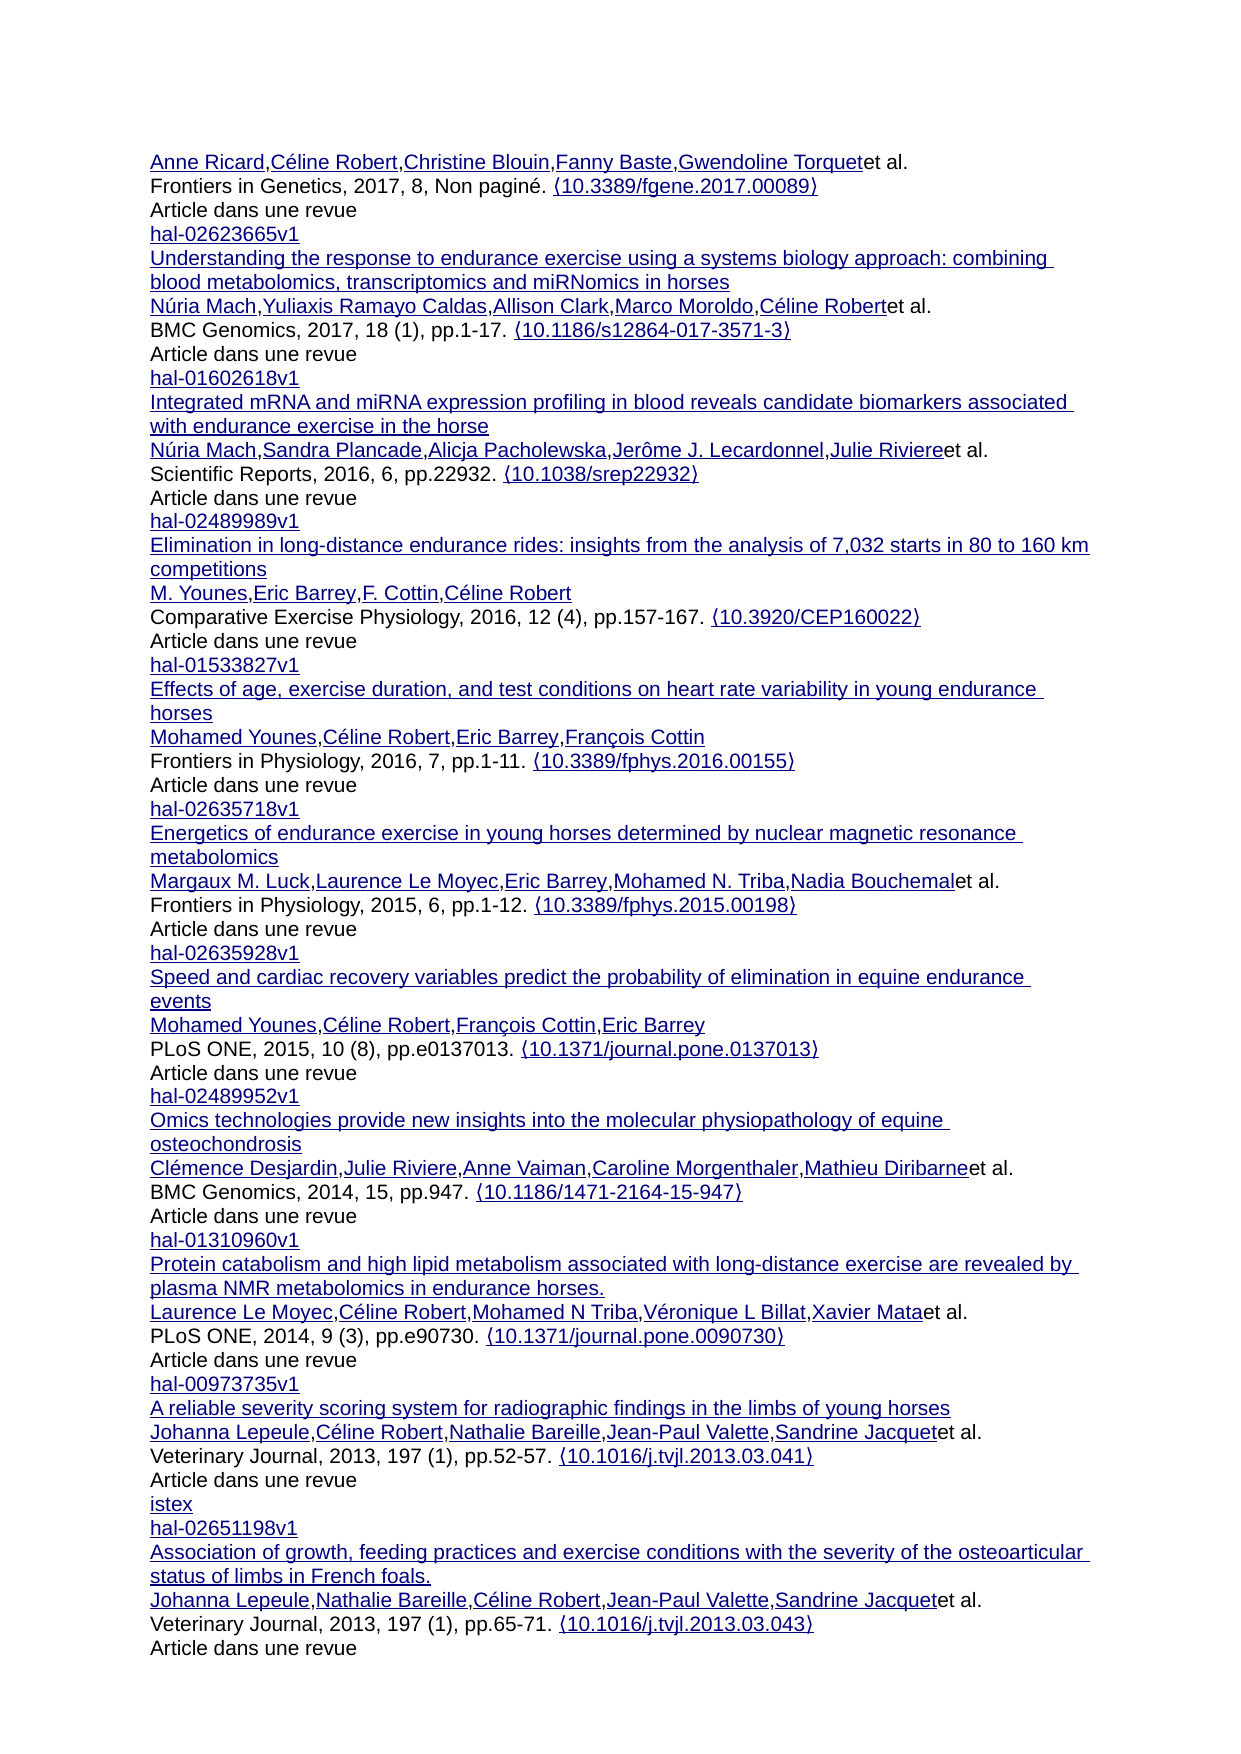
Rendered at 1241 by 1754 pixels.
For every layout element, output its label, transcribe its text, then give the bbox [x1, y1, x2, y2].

table_cell Association of growth, feeding practices and exercise conditions with the severity of the osteoarticular [150, 1540, 1090, 1561]
table_cell Understanding the response to endurance exercise using a systems biology approach: combining blood metabolomics, transcriptomics and miRNomics in horses Núria Mach,Yuliaxis Ramayo Caldas,Allison Clark,Marco Moroldo,Céline Robertet al. BMC Genomics, 2017, 18 (1), pp.1-17. ⟨10.1186/s12864-017-3571-3⟩ Article dans une revue hal-01602618v1 [150, 246, 1090, 389]
table_cell Speed and cardiac recovery variables predict the probability of elimination in equine endurance events Mohamed Younes,Céline Robert,François Cottin,Eric Barrey PLoS ONE, 2015, 10 (8), pp.e0137013. ⟨10.1371/journal.pone.0137013⟩ Article dans une revue hal-02489952v1 [150, 965, 1090, 1108]
table_cell Anne Ricard,Céline Robert,Christine Blouin,Fanny Baste,Gwendoline Torquetet al. Frontiers in Genetics, 2017, 8, Non paginé. ⟨10.3389/fgene.2017.00089⟩ Article dans une revue hal-02623665v1 [150, 150, 1090, 246]
table_cell Effects of age, exercise duration, and test conditions on heart rate variability in young endurance horses Mohamed Younes,Céline Robert,Eric Barrey,François Cottin Frontiers in Physiology, 2016, 7, pp.1-11. ⟨10.3389/fphys.2016.00155⟩ Article dans une revue hal-02635718v1 [150, 677, 1090, 821]
table_cell A reliable severity scoring system for radiographic findings in the limbs of young horses Johanna Lepeule,Céline Robert,Nathalie Bareille,Jean-Paul Valette,Sandrine Jacquetet al. Veterinary Journal, 2013, 197 (1), pp.52-57. ⟨10.1016/j.tvjl.2013.03.041⟩ Article dans une revue istex hal-02651198v1 [150, 1396, 1090, 1539]
table_cell Omics technologies provide new insights into the molecular physiopathology of equine osteochondrosis Clémence Desjardin,Julie Riviere,Anne Vaiman,Caroline Morgenthaler,Mathieu Diribarneet al. BMC Genomics, 2014, 15, pp.947. ⟨10.1186/1471-2164-15-947⟩ Article dans une revue hal-01310960v1 [150, 1108, 1090, 1252]
table_cell Integrated mRNA and miRNA expression profiling in blood reveals candidate biomarkers associated with endurance exercise in the horse Núria Mach,Sandra Plancade,Alicja Pacholewska,Jerôme J. Lecardonnel,Julie Riviereet al. Scientific Reports, 2016, 6, pp.22932. ⟨10.1038/srep22932⟩ Article dans une revue hal-02489989v1 [150, 390, 1090, 533]
table_cell Protein catabolism and high lipid metabolism associated with long-distance exercise are revealed by plasma NMR metabolomics in endurance horses. Laurence Le Moyec,Céline Robert,Mohamed N Triba,Véronique L Billat,Xavier Mataet al. PLoS ONE, 2014, 9 (3), pp.e90730. ⟨10.1371/journal.pone.0090730⟩ Article dans une revue hal-00973735v1 [150, 1252, 1090, 1396]
table_cell competitions M. Younes,Eric Barrey,F. Cottin,Céline Robert Comparative Exercise Physiology, 2016, 12 (4), pp.157-167. ⟨10.3920/CEP160022⟩ Article dans une revue hal-01533827v1 [150, 555, 1090, 677]
table_cell status of limbs in French foals. Johanna Lepeule,Nathalie Bareille,Céline Robert,Jean-Paul Valette,Sandrine Jacquetet al. Veterinary Journal, 2013, 197 (1), pp.65-71. ⟨10.1016/j.tvjl.2013.03.043⟩ Article dans une revue [150, 1562, 1090, 1659]
table_cell Elimination in long-distance endurance rides: insights from the analysis of 7,032 starts in 80 to 160 km [150, 533, 1090, 554]
table_cell Energetics of endurance exercise in young horses determined by nuclear magnetic resonance metabolomics Margaux M. Luck,Laurence Le Moyec,Eric Barrey,Mohamed N. Triba,Nadia Bouchemalet al. Frontiers in Physiology, 2015, 6, pp.1-12. ⟨10.3389/fphys.2015.00198⟩ Article dans une revue hal-02635928v1 [150, 821, 1090, 964]
